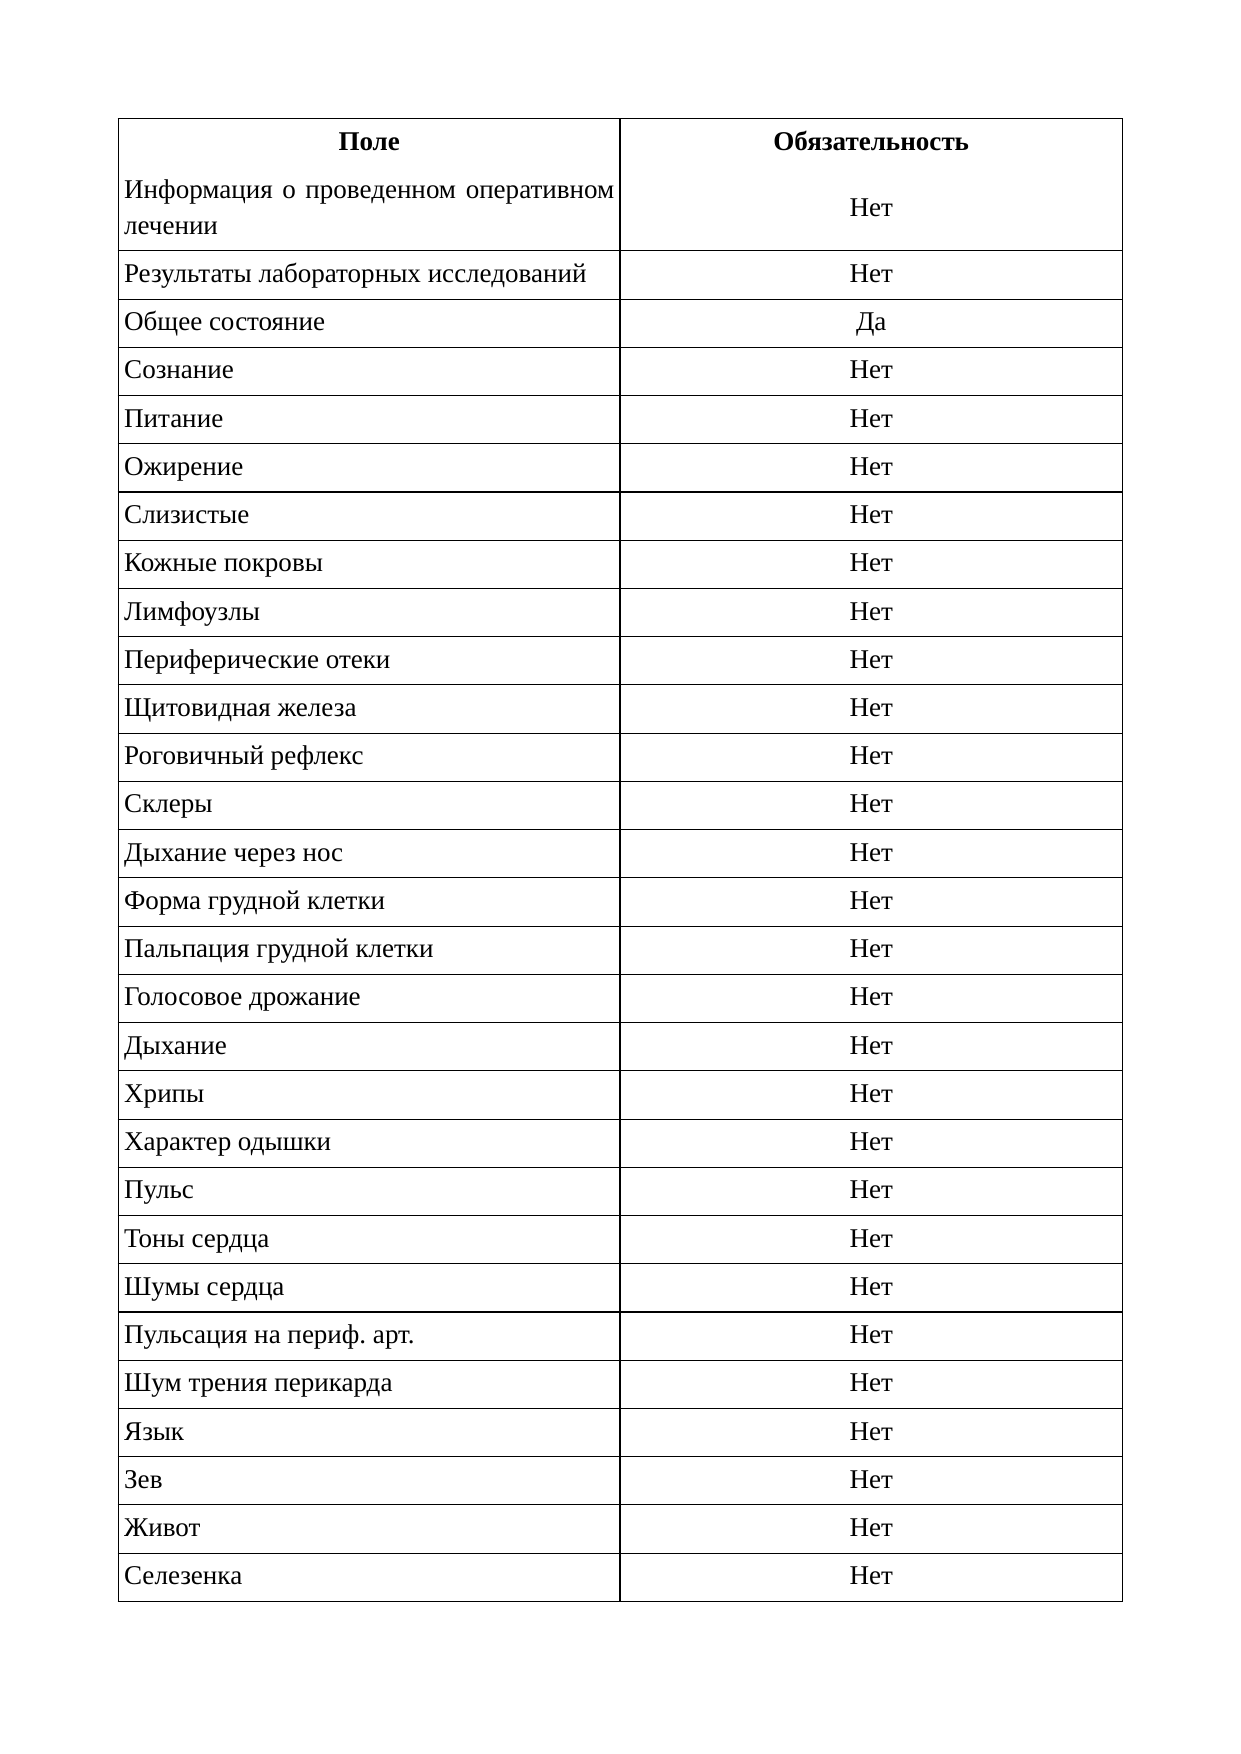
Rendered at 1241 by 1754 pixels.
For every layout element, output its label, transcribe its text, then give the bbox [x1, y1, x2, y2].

table_cell Пульсация на периф. арт. [119, 1313, 619, 1359]
table_cell Информация о проведенном оперативном лечении [119, 166, 619, 250]
table_cell Нет [621, 1023, 1122, 1070]
table_cell Шум трения перикарда [119, 1361, 619, 1408]
table_header Обязательность [621, 119, 1122, 166]
table_cell Общее состояние [119, 300, 619, 347]
table_cell Нет [621, 830, 1122, 877]
table_cell Щитовидная железа [119, 685, 619, 733]
table_cell Нет [621, 166, 1122, 250]
table_header Поле [119, 119, 619, 166]
table_cell Шумы сердца [119, 1264, 619, 1311]
table_cell Склеры [119, 782, 619, 829]
table_cell Нет [621, 685, 1122, 733]
table_cell Периферические отеки [119, 637, 619, 684]
table_cell Нет [621, 251, 1122, 298]
table_cell Дыхание через нос [119, 830, 619, 877]
table_cell Нет [621, 541, 1122, 588]
table_cell Нет [621, 1071, 1122, 1118]
table_cell Нет [621, 1120, 1122, 1167]
table_cell Результаты лабораторных исследований [119, 251, 619, 298]
table_cell Нет [621, 782, 1122, 829]
table_cell Нет [621, 637, 1122, 684]
table_cell Нет [621, 1216, 1122, 1263]
table_cell Нет [621, 493, 1122, 540]
table_cell Роговичный рефлекс [119, 734, 619, 781]
table_cell Слизистые [119, 493, 619, 540]
table_cell Селезенка [119, 1554, 619, 1601]
table_cell Нет [621, 1505, 1122, 1552]
table_cell Нет [621, 1361, 1122, 1408]
table_cell Нет [621, 878, 1122, 926]
table_cell Нет [621, 1409, 1122, 1456]
table_cell Да [621, 300, 1122, 347]
table_cell Язык [119, 1409, 619, 1456]
table_cell Нет [621, 1457, 1122, 1504]
table_cell Лимфоузлы [119, 589, 619, 636]
table_cell Нет [621, 444, 1122, 491]
table_cell Нет [621, 734, 1122, 781]
table_cell Кожные покровы [119, 541, 619, 588]
table_cell Питание [119, 396, 619, 443]
table_cell Дыхание [119, 1023, 619, 1070]
table_cell Нет [621, 975, 1122, 1022]
table_cell Нет [621, 348, 1122, 395]
table_cell Нет [621, 1313, 1122, 1359]
table_cell Живот [119, 1505, 619, 1552]
table_cell Зев [119, 1457, 619, 1504]
table_cell Ожирение [119, 444, 619, 491]
table_cell Нет [621, 396, 1122, 443]
table_cell Пальпация грудной клетки [119, 927, 619, 974]
table_cell Хрипы [119, 1071, 619, 1118]
table_cell Характер одышки [119, 1120, 619, 1167]
table_cell Форма грудной клетки [119, 878, 619, 926]
table_cell Сознание [119, 348, 619, 395]
table_cell Тоны сердца [119, 1216, 619, 1263]
table_cell Нет [621, 927, 1122, 974]
table_cell Нет [621, 1554, 1122, 1601]
table_cell Пульс [119, 1168, 619, 1215]
table_cell Нет [621, 1168, 1122, 1215]
table_cell Голосовое дрожание [119, 975, 619, 1022]
table_cell Нет [621, 1264, 1122, 1311]
table_cell Нет [621, 589, 1122, 636]
